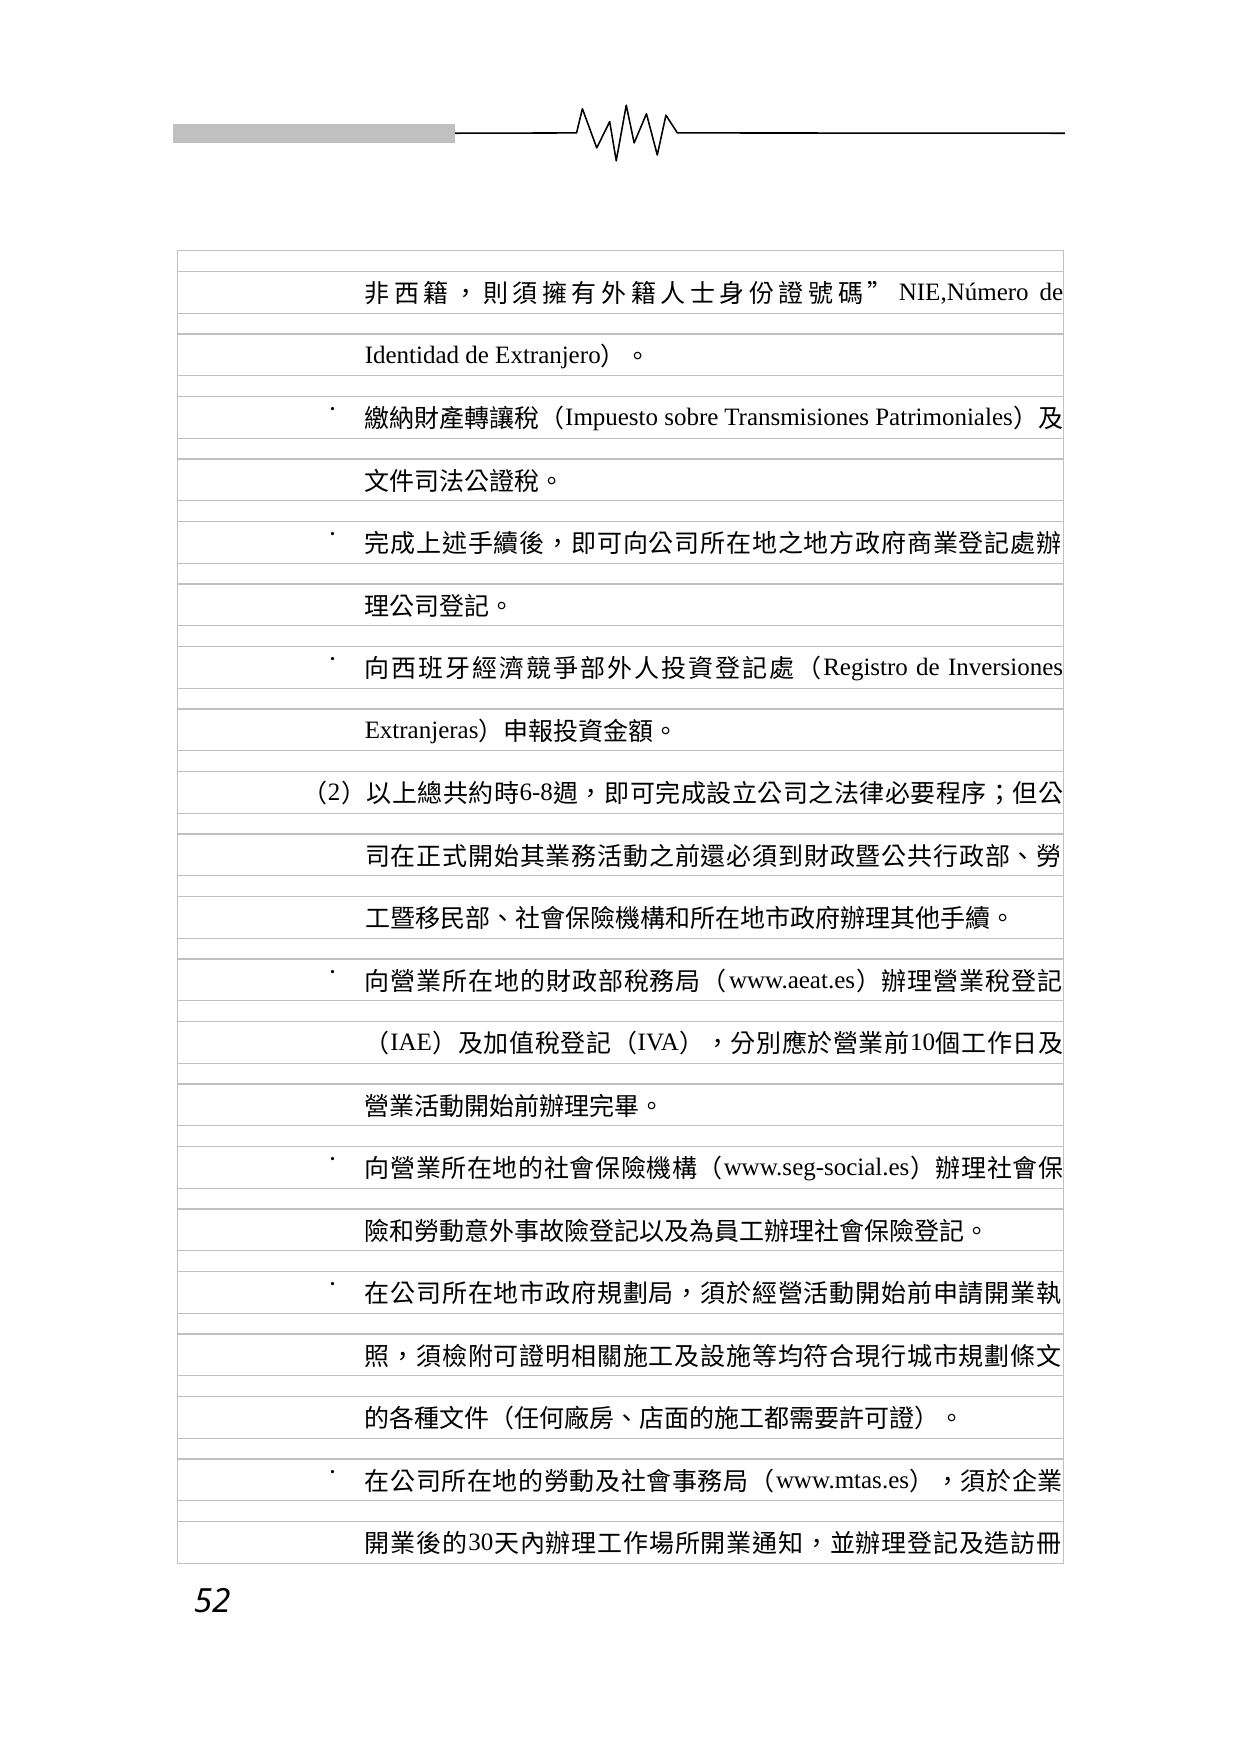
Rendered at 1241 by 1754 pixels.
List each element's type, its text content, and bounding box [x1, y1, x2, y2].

text [325, 1501, 1063, 1521]
text [325, 1126, 1063, 1146]
text [302, 751, 1063, 771]
text Identidad de Extranjero）。 [325, 335, 1063, 375]
text 工暨移民部、社會保險機構和所在地市政府辦理其他手續。 [302, 897, 1063, 938]
text ˙ 向營業所在地的財政部稅務局（www.aeat.es）辦理營業稅登記 [325, 960, 1063, 1000]
text 開業後的30天內辦理工作場所開業通知，並辦理登記及造訪冊 [325, 1522, 1063, 1563]
text [325, 1314, 1063, 1333]
text 的各種文件（任何廠房、店面的施工都需要許可證）。 [325, 1397, 1063, 1438]
text [325, 689, 1063, 708]
text [302, 814, 1063, 833]
text 理公司登記。 [325, 585, 1063, 625]
text [325, 1001, 1063, 1021]
text [325, 1189, 1063, 1208]
text 司在正式開始其業務活動之前還必須到財政暨公共行政部、勞 [302, 835, 1063, 875]
text （IAE）及加值稅登記（IVA），分別應於營業前10個工作日及 [325, 1022, 1063, 1063]
text ˙ 在公司所在地市政府規劃局，須於經營活動開始前申請開業執 [325, 1272, 1063, 1313]
text 照，須檢附可證明相關施工及設施等均符合現行城市規劃條文 [325, 1335, 1063, 1375]
text [302, 876, 1063, 896]
text ˙ 向西班牙經濟競爭部外人投資登記處（Registro de Inversiones [325, 647, 1063, 688]
text [325, 251, 1063, 271]
text [325, 1064, 1063, 1083]
text ˙ 在公司所在地的勞動及社會事務局（www.mtas.es），須於企業 [325, 1460, 1063, 1500]
text [325, 1439, 1063, 1458]
text [325, 1376, 1063, 1396]
text [325, 439, 1063, 458]
text [325, 376, 1063, 396]
text ˙ 向營業所在地的社會保險機構（www.seg-social.es）辦理社會保 [325, 1147, 1063, 1188]
text 營業活動開始前辦理完畢。 [325, 1085, 1063, 1125]
text （2）以上總共約時6-8週，即可完成設立公司之法律必要程序；但公 [302, 772, 1063, 813]
text [325, 626, 1063, 646]
text [325, 564, 1063, 583]
text ˙ 完成上述手續後，即可向公司所在地之地方政府商業登記處辦 [325, 522, 1063, 563]
text 非西籍，則須擁有外籍人士身份證號碼”NIE,Número de [325, 272, 1063, 313]
text ˙ 繳納財產轉讓稅（Impuesto sobre Transmisiones Patrimoniales）及 [325, 397, 1063, 438]
text [325, 1251, 1063, 1271]
text 險和勞動意外事故險登記以及為員工辦理社會保險登記。 [325, 1210, 1063, 1250]
text 文件司法公證稅。 [325, 460, 1063, 500]
text [325, 501, 1063, 521]
text Extranjeras）申報投資金額。 [325, 710, 1063, 750]
text [325, 939, 1063, 958]
text [325, 314, 1063, 333]
